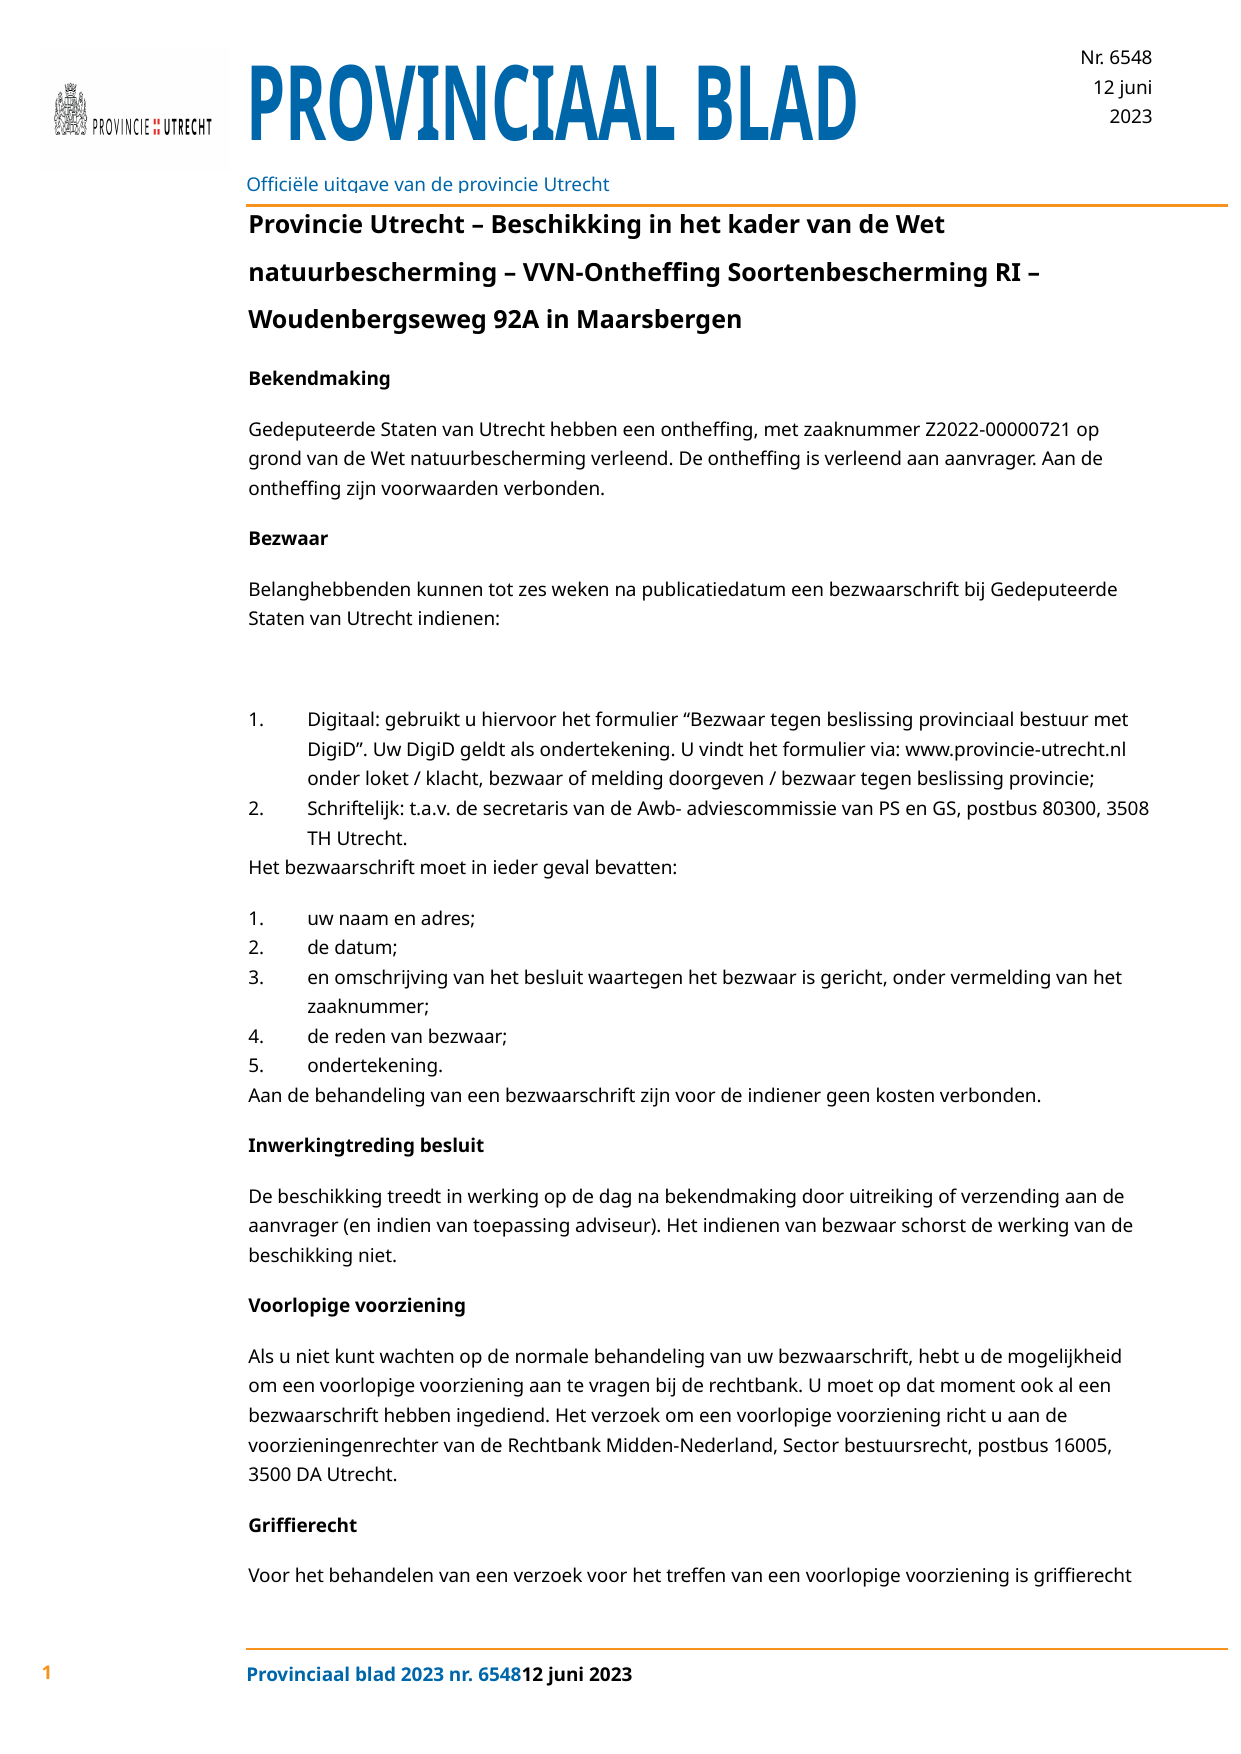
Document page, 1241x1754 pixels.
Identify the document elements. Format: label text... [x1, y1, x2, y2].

text Bekendmaking [248, 366, 1152, 391]
text Griffierecht [248, 1512, 1152, 1537]
picture [41, 47, 231, 172]
list de datum; [248, 934, 1152, 960]
text Provincie Utrecht – Beschikking in het kader van de Wet natuurbescherming – VVN-Ontheffing Soortenbescherming RI – Woudenbergseweg 92A in Maarsbergen [248, 207, 1152, 336]
text De beschikking treedt in werking op de dag na bekendmaking door uitreiking of verzending aan de aanvrager (en indien van toepassing adviseur). Het indienen van bezwaar schorst de werking van de beschikking niet. [248, 1183, 1152, 1268]
text Aan de behandeling van een bezwaarschrift zijn voor de indiener geen kosten verbonden. [248, 1082, 1152, 1108]
list Schriftelijk: t.a.v. de secretaris van de Awb- adviescommissie van PS en GS, postbus 80300, 3508 TH Utrecht. [248, 795, 1152, 850]
text Inwerkingtreding besluit [248, 1133, 1152, 1158]
text Bezwaar [248, 526, 1152, 551]
text Het bezwaarschrift moet in ieder geval bevatten: [248, 854, 1152, 880]
list ondertekening. [248, 1053, 1152, 1078]
list Digitaal: gebruikt u hiervoor het formulier “Bezwaar tegen beslissing provinciaal bestuur met DigiD”. Uw DigiD geldt als ondertekening. U vindt het formulier via: www.provincie-utrecht.nl onder loket / klacht, bezwaar of melding doorgeven / bezwaar tegen beslissing provincie; [248, 706, 1152, 791]
text Belanghebbenden kunnen tot zes weken na publicatiedatum een bezwaarschrift bij Gedeputeerde Staten van Utrecht indienen: [248, 576, 1152, 631]
text Voor het behandelen van een verzoek voor het treffen van een voorlopige voorziening is griffierecht [248, 1562, 1152, 1588]
text Als u niet kunt wachten op de normale behandeling van uw bezwaarschrift, hebt u de mogelijkheid om een voorlopige voorziening aan te vragen bij de rechtbank. U moet op dat moment ook al een bezwaarschrift hebben ingediend. Het verzoek om een voorlopige voorziening richt u aan de voorzieningenrechter van de Rechtbank Midden-Nederland, Sector bestuursrecht, postbus 16005, 3500 DA Utrecht. [248, 1343, 1152, 1487]
text Gedeputeerde Staten van Utrecht hebben een ontheffing, met zaaknummer Z2022-00000721 op grond van de Wet natuurbescherming verleend. De ontheffing is verleend aan aanvrager. Aan de ontheffing zijn voorwaarden verbonden. [248, 416, 1152, 501]
list uw naam en adres; [248, 905, 1152, 930]
list en omschrijving van het besluit waartegen het bezwaar is gericht, onder vermelding van het zaaknummer; [248, 964, 1152, 1019]
text Voorlopige voorziening [248, 1293, 1152, 1318]
list de reden van bezwaar; [248, 1023, 1152, 1049]
